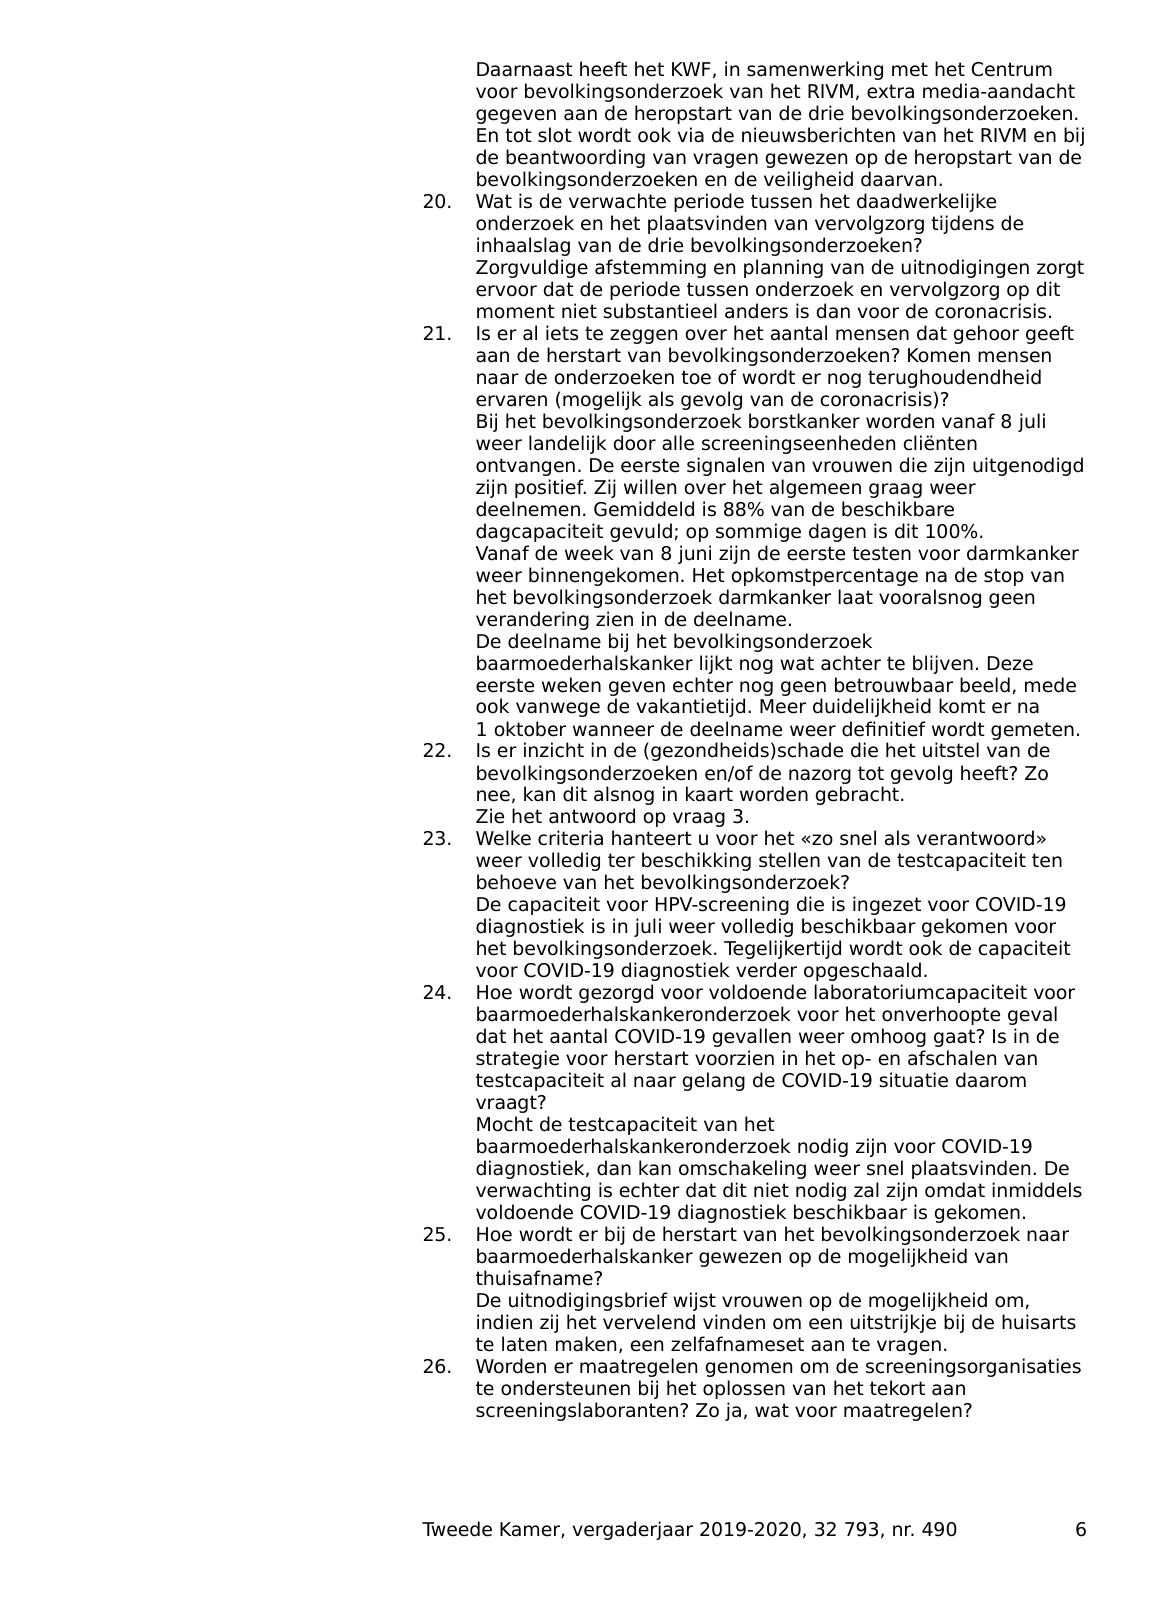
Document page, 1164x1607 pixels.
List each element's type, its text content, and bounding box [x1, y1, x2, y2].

text Mocht de testcapaciteit van het baarmoederhalskankeronderzoek nodig zijn voor COVID-19 diagnostiek, dan kan omschakeling weer snel plaatsvinden. De verwachting is echter dat dit niet nodig zal zijn omdat inmiddels voldoende COVID-19 diagnostiek beschikbaar is gekomen. [475, 1114, 1087, 1224]
text Zie het antwoord op vraag 3. [475, 806, 1087, 828]
text 25. Hoe wordt er bij de herstart van het bevolkingsonderzoek naar baarmoederhalskanker gewezen op de mogelijkheid van thuisafname? [422, 1224, 1087, 1290]
text De uitnodigingsbrief wijst vrouwen op de mogelijkheid om, indien zij het vervelend vinden om een uitstrijkje bij de huisarts te laten maken, een zelfafnameset aan te vragen. [475, 1290, 1087, 1356]
text Zorgvuldige afstemming en planning van de uitnodigingen zorgt ervoor dat de periode tussen onderzoek en vervolgzorg op dit moment niet substantieel anders is dan voor de coronacrisis. [475, 257, 1087, 323]
text 22. Is er inzicht in de (gezondheids)schade die het uitstel van de bevolkingsonderzoeken en/of de nazorg tot gevolg heeft? Zo nee, kan dit alsnog in kaart worden gebracht. [422, 740, 1087, 806]
text 26. Worden er maatregelen genomen om de screeningsorganisaties te ondersteunen bij het oplossen van het tekort aan screeningslaboranten? Zo ja, wat voor maatregelen? [422, 1356, 1087, 1422]
text 21. Is er al iets te zeggen over het aantal mensen dat gehoor geeft aan de herstart van bevolkingsonderzoeken? Komen mensen naar de onderzoeken toe of wordt er nog terughoudendheid ervaren (mogelijk als gevolg van de coronacrisis)? [422, 323, 1087, 411]
text 20. Wat is de verwachte periode tussen het daadwerkelijke onderzoek en het plaatsvinden van vervolgzorg tijdens de inhaalslag van de drie bevolkingsonderzoeken? [422, 191, 1087, 257]
text Vanaf de week van 8 juni zijn de eerste testen voor darmkanker weer binnengekomen. Het opkomstpercentage na de stop van het bevolkingsonderzoek darmkanker laat vooralsnog geen verandering zien in de deelname. [475, 543, 1087, 631]
text 23. Welke criteria hanteert u voor het «zo snel als verantwoord» weer volledig ter beschikking stellen van de testcapaciteit ten behoeve van het bevolkingsonderzoek? [422, 828, 1087, 894]
text De deelname bij het bevolkingsonderzoek baarmoederhalskanker lijkt nog wat achter te blijven. Deze eerste weken geven echter nog geen betrouwbaar beeld, mede ook vanwege de vakantietijd. Meer duidelijkheid komt er na 1 oktober wanneer de deelname weer definitief wordt gemeten. [475, 631, 1087, 740]
text 24. Hoe wordt gezorgd voor voldoende laboratoriumcapaciteit voor baarmoederhalskankeronderzoek voor het onverhoopte geval dat het aantal COVID-19 gevallen weer omhoog gaat? Is in de strategie voor herstart voorzien in het op- en afschalen van testcapaciteit al naar gelang de COVID-19 situatie daarom vraagt? [422, 982, 1087, 1114]
text Daarnaast heeft het KWF, in samenwerking met het Centrum voor bevolkingsonderzoek van het RIVM, extra media-aandacht gegeven aan de heropstart van de drie bevolkingsonderzoeken. En tot slot wordt ook via de nieuwsberichten van het RIVM en bij de beantwoording van vragen gewezen op de heropstart van de bevolkingsonderzoeken en de veiligheid daarvan. [475, 59, 1087, 191]
text Bij het bevolkingsonderzoek borstkanker worden vanaf 8 juli weer landelijk door alle screeningseenheden cliënten ontvangen. De eerste signalen van vrouwen die zijn uitgenodigd zijn positief. Zij willen over het algemeen graag weer deelnemen. Gemiddeld is 88% van de beschikbare dagcapaciteit gevuld; op sommige dagen is dit 100%. [475, 411, 1087, 543]
text De capaciteit voor HPV-screening die is ingezet voor COVID-19 diagnostiek is in juli weer volledig beschikbaar gekomen voor het bevolkingsonderzoek. Tegelijkertijd wordt ook de capaciteit voor COVID-19 diagnostiek verder opgeschaald. [475, 894, 1087, 982]
